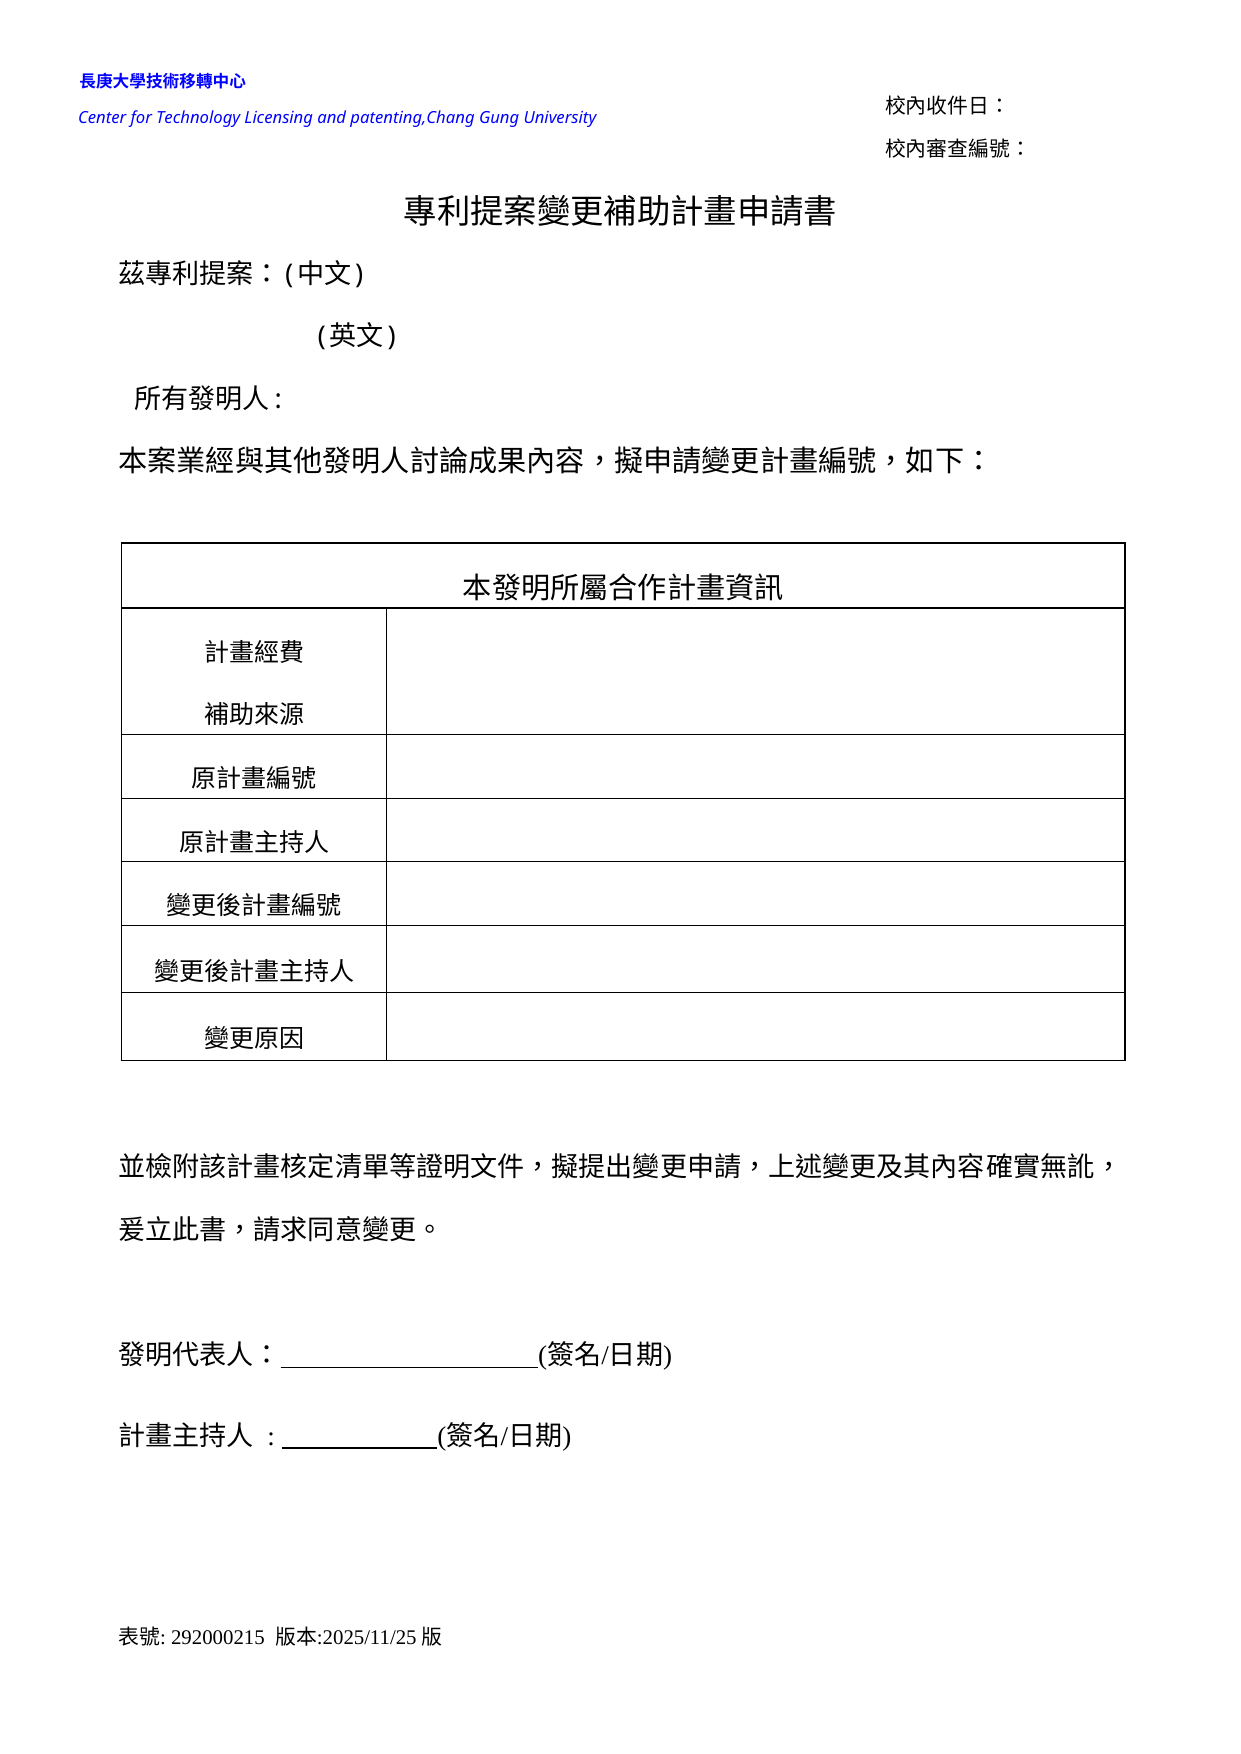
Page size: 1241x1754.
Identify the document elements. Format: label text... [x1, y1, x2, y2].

table_cell 變更後計畫主持人 [122, 926, 386, 992]
text 專利提案變更補助計畫申請書 [118, 167, 1122, 230]
text 並檢附該計畫核定清單等證明文件，擬提出變更申請，上述變更及其內容確實無訛，爰立此書，請求同意變更。 [118, 1123, 1122, 1248]
text 本案業經與其他發明人討論成果內容，擬申請變更計畫編號，如下： [118, 417, 1122, 480]
table_cell 變更原因 [122, 993, 386, 1060]
table_cell 計畫經費 補助來源 [122, 609, 386, 734]
text 茲專利提案：(中文) [118, 230, 1122, 292]
table_cell [387, 993, 1124, 1060]
table_cell 原計畫主持人 [122, 799, 386, 861]
text (英文) [118, 292, 1122, 355]
table_cell [387, 735, 1124, 797]
table_cell 變更後計畫編號 [122, 862, 386, 924]
table_cell [387, 609, 1124, 734]
text 發明代表人： (簽名/日期) [118, 1311, 1122, 1373]
table_cell [387, 926, 1124, 992]
table_cell [387, 799, 1124, 861]
table_cell [387, 862, 1124, 924]
table_cell 原計畫編號 [122, 735, 386, 797]
table_header 本發明所屬合作計畫資訊 [122, 544, 1124, 607]
text 計畫主持人 : (簽名/日期) [118, 1392, 1122, 1455]
text 所有發明人: [118, 355, 1122, 417]
